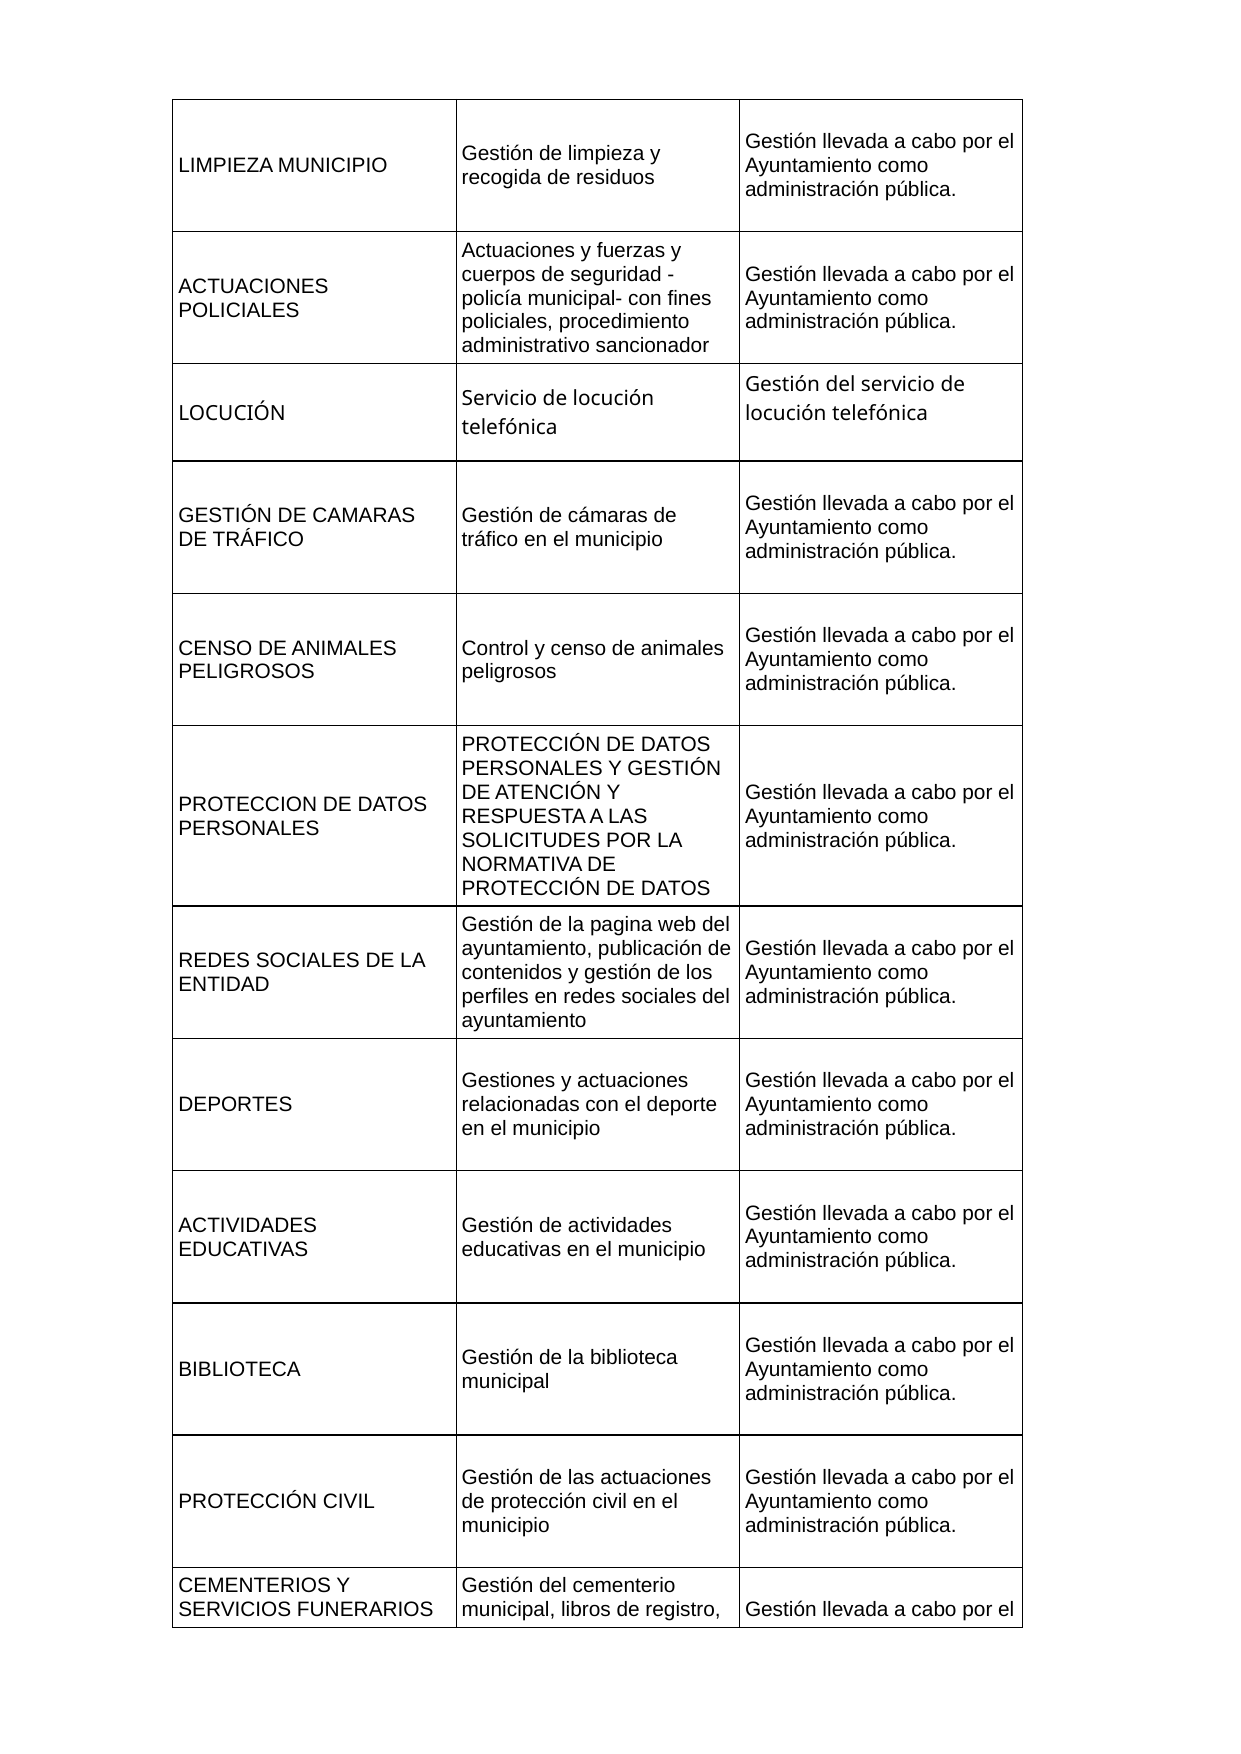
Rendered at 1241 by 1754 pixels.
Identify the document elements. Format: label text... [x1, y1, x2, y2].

table_header Gestión llevada a cabo por el Ayuntamiento como administración pública. [740, 726, 1022, 905]
table_header Gestión de la pagina web del ayuntamiento, publicación de contenidos y gestión de los perfiles en redes sociales del ayuntamiento [457, 907, 739, 1037]
table_header Gestión llevada a cabo por el Ayuntamiento como administración pública. [740, 1304, 1022, 1434]
table_header ACTIVIDADES EDUCATIVAS [173, 1171, 456, 1302]
table_header Gestión llevada a cabo por el Ayuntamiento como administración pública. [740, 232, 1022, 363]
table_cell Gestión del servicio de locución telefónica [740, 364, 1022, 460]
table_header REDES SOCIALES DE LA ENTIDAD [173, 907, 456, 1037]
table_header Gestión llevada a cabo por el Ayuntamiento como administración pública. [740, 100, 1022, 231]
table_header BIBLIOTECA [173, 1304, 456, 1434]
table_header Gestión de la biblioteca municipal [457, 1304, 739, 1434]
table_cell LOCUCIÓN [173, 364, 456, 460]
table_header Gestión de las actuaciones de protección civil en el municipio [457, 1436, 739, 1567]
table_header Control y censo de animales peligrosos [457, 594, 739, 725]
table_header Gestiones y actuaciones relacionadas con el deporte en el municipio [457, 1039, 739, 1170]
table_header CENSO DE ANIMALES PELIGROSOS [173, 594, 456, 725]
table_header Gestión de cámaras de tráfico en el municipio [457, 462, 739, 593]
table_header Gestión llevada a cabo por el Ayuntamiento como administración pública. [740, 1039, 1022, 1170]
table_header Gestión del cementerio municipal, libros de registro, [457, 1568, 739, 1627]
table_header CEMENTERIOS Y SERVICIOS FUNERARIOS [173, 1568, 456, 1627]
table_header Gestión llevada a cabo por el Ayuntamiento como administración pública. [740, 1171, 1022, 1302]
table_header Gestión de actividades educativas en el municipio [457, 1171, 739, 1302]
table_header PROTECCIÓN DE DATOS PERSONALES Y GESTIÓN DE ATENCIÓN Y RESPUESTA A LAS SOLICITUDES POR LA NORMATIVA DE PROTECCIÓN DE DATOS [457, 726, 739, 905]
table_header PROTECCIÓN CIVIL [173, 1436, 456, 1567]
table_header GESTIÓN DE CAMARAS DE TRÁFICO [173, 462, 456, 593]
table_header Gestión llevada a cabo por el Ayuntamiento como administración pública. [740, 1436, 1022, 1567]
table_header Actuaciones y fuerzas y cuerpos de seguridad - policía municipal- con fines policiales, procedimiento administrativo sancionador [457, 232, 739, 363]
table_header LIMPIEZA MUNICIPIO [173, 100, 456, 231]
table_header Gestión llevada a cabo por el [740, 1568, 1022, 1627]
table_cell Servicio de locución telefónica [457, 364, 739, 460]
table_header PROTECCION DE DATOS PERSONALES [173, 726, 456, 905]
table_header Gestión de limpieza y recogida de residuos [457, 100, 739, 231]
table_header Gestión llevada a cabo por el Ayuntamiento como administración pública. [740, 594, 1022, 725]
table_header Gestión llevada a cabo por el Ayuntamiento como administración pública. [740, 907, 1022, 1037]
table_header ACTUACIONES POLICIALES [173, 232, 456, 363]
table_header Gestión llevada a cabo por el Ayuntamiento como administración pública. [740, 462, 1022, 593]
table_header DEPORTES [173, 1039, 456, 1170]
